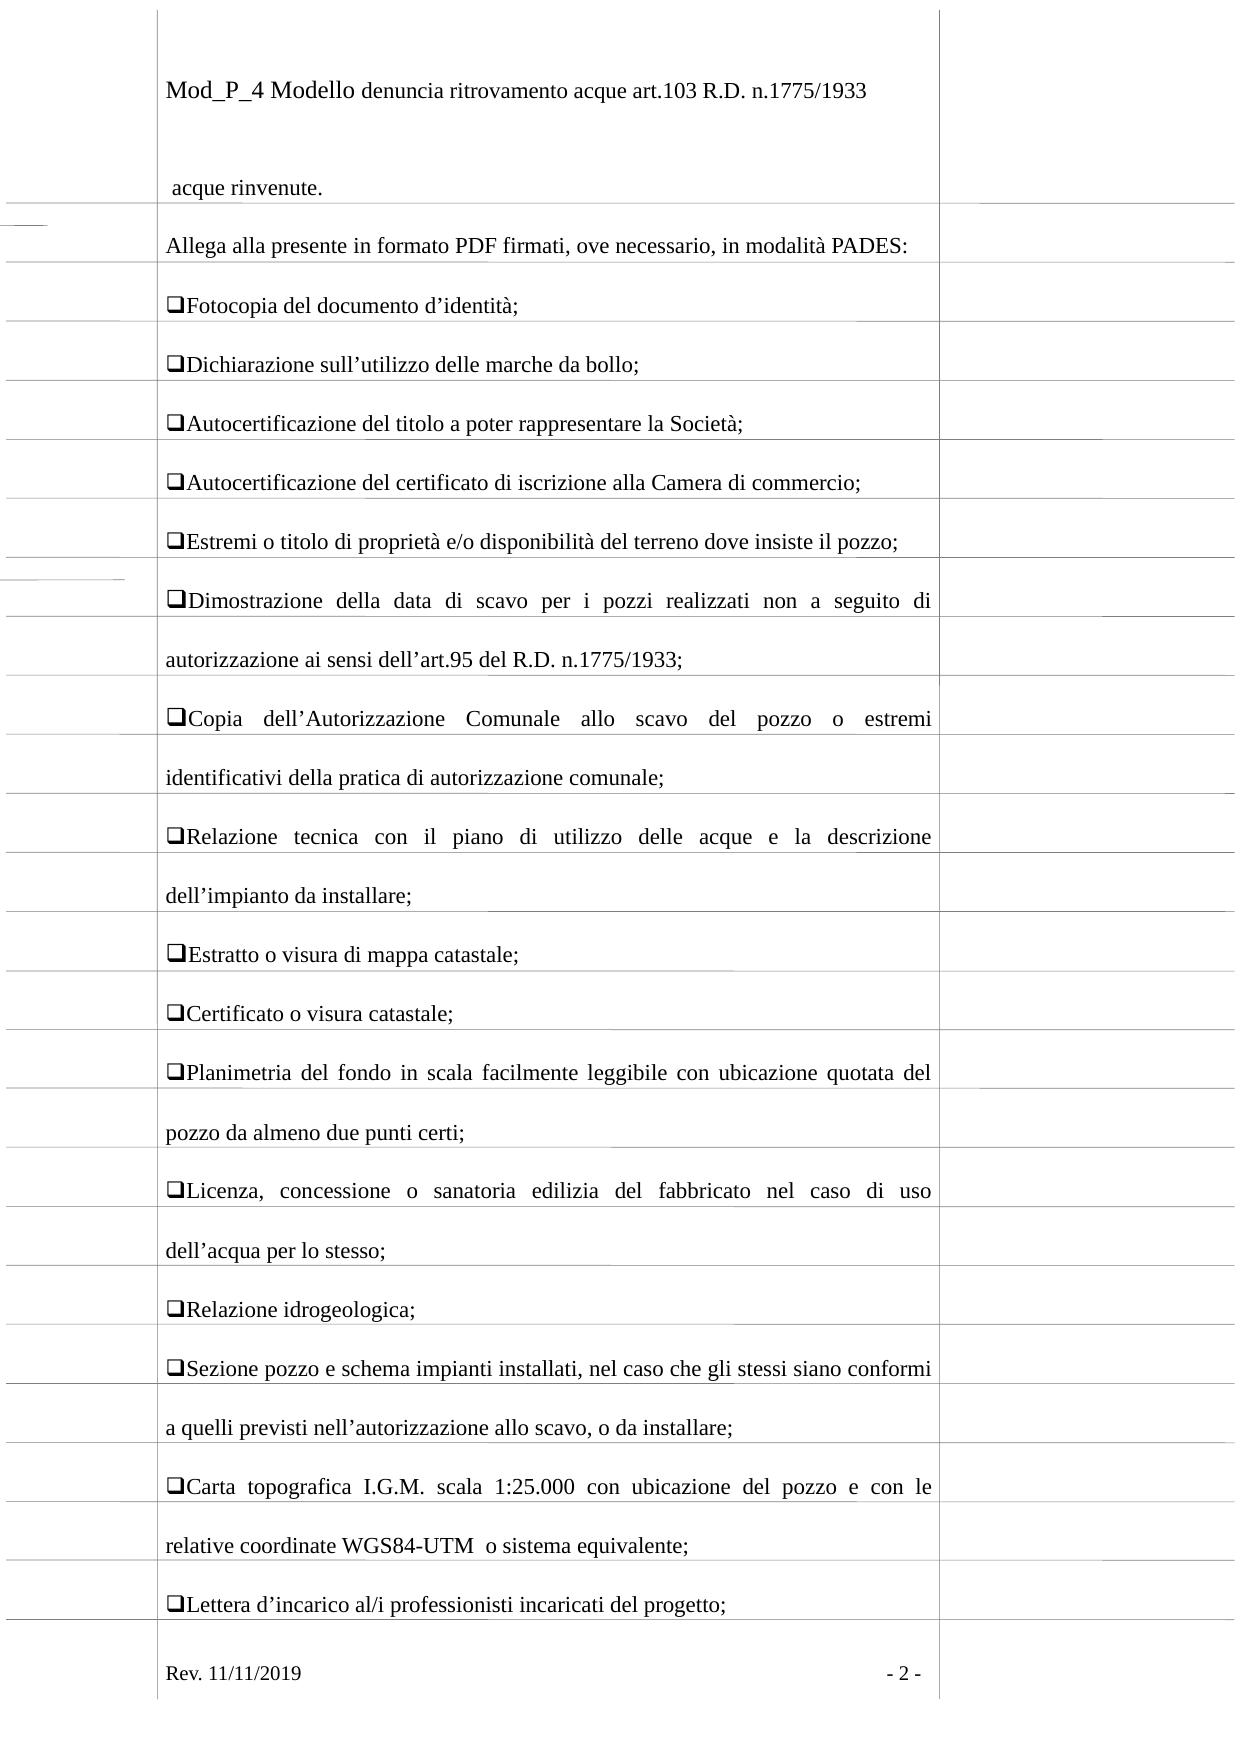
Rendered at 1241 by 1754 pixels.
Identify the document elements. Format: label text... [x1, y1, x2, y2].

list Lettera d’incarico al/i professionisti incaricati del progetto; [165, 1565, 933, 1619]
list Planimetria del fondo in scala facilmente leggibile con ubicazione quotata del [165, 1034, 933, 1087]
list identificativi della pratica di autorizzazione comunale; [165, 735, 933, 793]
list [165, 1325, 933, 1329]
list Estremi o titolo di proprietà e/o disponibilità del terreno dove insiste il pozzo; [165, 502, 933, 557]
list [165, 1148, 933, 1152]
list Relazione idrogeologica; [165, 1270, 933, 1323]
list autorizzazione ai sensi dell’art.95 del R.D. n.1775/1933; [165, 617, 933, 674]
list [165, 1266, 933, 1270]
list Autocertificazione del certificato di iscrizione alla Camera di commercio; [165, 443, 933, 497]
list [165, 1443, 933, 1447]
list dell’impianto da installare; [165, 853, 933, 911]
text acque rinvenute. [172, 148, 933, 202]
list Estratto o visura di mappa catastale; [165, 916, 933, 970]
list Carta topografica I.G.M. scala 1:25.000 con ubicazione del pozzo e con le [165, 1447, 933, 1501]
list Fotocopia del documento d’identità; [165, 266, 933, 320]
list Dichiarazione sull’utilizzo delle marche da bollo; [165, 325, 933, 380]
list a quelli previsti nell’autorizzazione allo scavo, o da installare; [165, 1384, 933, 1442]
list Licenza, concessione o sanatoria edilizia del fabbricato nel caso di uso [165, 1152, 933, 1206]
list [165, 912, 933, 916]
list relative coordinate WGS84-UTM o sistema equivalente; [165, 1503, 933, 1559]
list [165, 1561, 933, 1565]
list [165, 1030, 933, 1034]
list [165, 1620, 933, 1624]
list Certificato o visura catastale; [165, 974, 933, 1029]
list Copia dell’Autorizzazione Comunale allo scavo del pozzo o estremi [165, 679, 933, 734]
list dell’acqua per lo stesso; [165, 1207, 933, 1265]
text Allega alla presente in formato PDF firmati, ove necessario, in modalità PADES: [165, 207, 933, 261]
list Dimostrazione della data di scavo per i pozzi realizzati non a seguito di [165, 561, 933, 616]
list Sezione pozzo e schema impianti installati, nel caso che gli stessi siano conformi [165, 1329, 933, 1383]
list Autocertificazione del titolo a poter rappresentare la Società; [165, 384, 933, 439]
list pozzo da almeno due punti certi; [165, 1089, 933, 1146]
list Relazione tecnica con il piano di utilizzo delle acque e la descrizione [165, 797, 933, 852]
